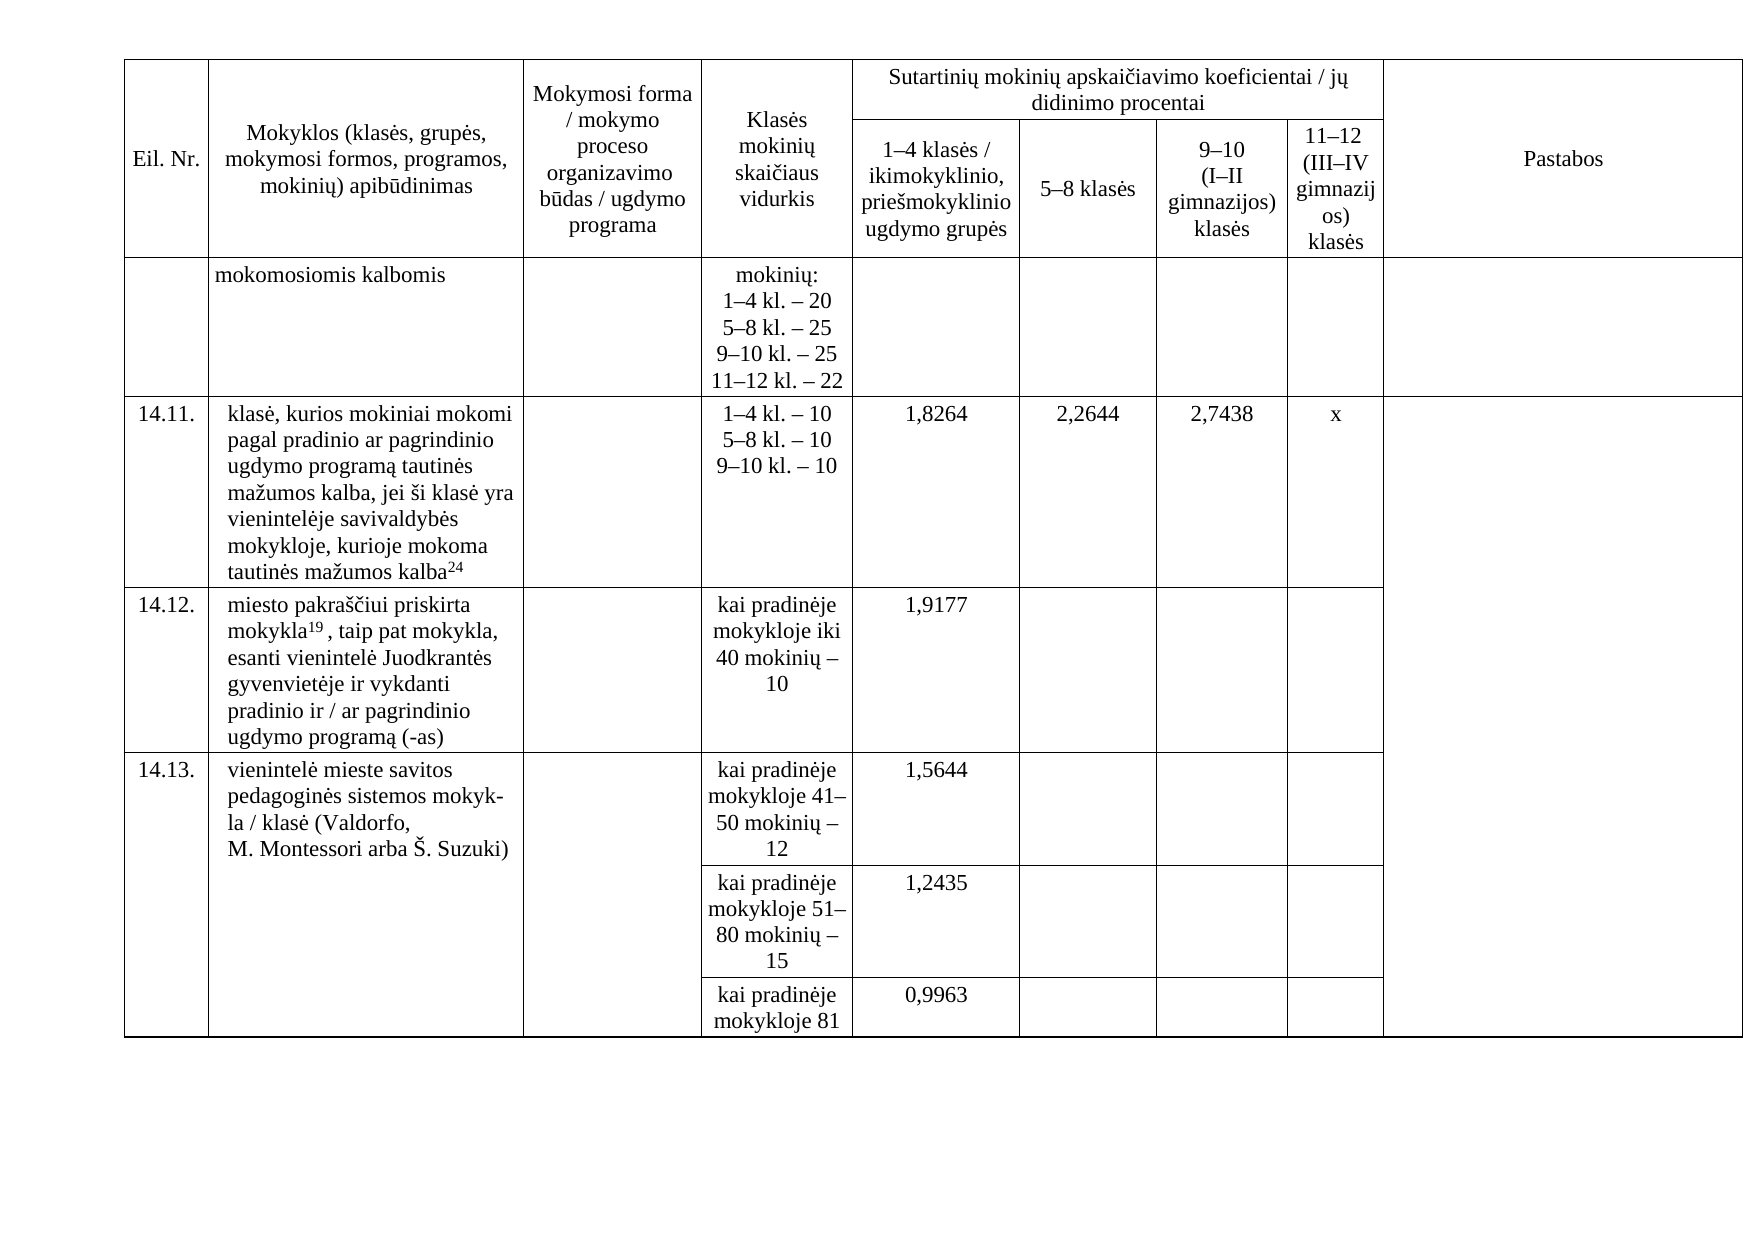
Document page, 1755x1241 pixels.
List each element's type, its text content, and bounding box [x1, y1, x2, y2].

table_cell 1–4 klasės / ikimokyklinio, priešmokyklinio ugdymo grupės [853, 120, 1019, 257]
table_cell [524, 588, 701, 752]
table_header Sutartinių mokinių apskaičiavimo koeficientai / jų didinimo procentai [853, 60, 1383, 119]
table_cell 5–8 klasės [1020, 120, 1156, 257]
table_cell 14.11. [125, 397, 208, 587]
table_cell [1288, 866, 1383, 977]
table_cell 0,9963 [853, 978, 1019, 1036]
table_cell [1288, 588, 1383, 752]
table_cell [1020, 258, 1156, 396]
table_cell [1020, 588, 1156, 752]
table_cell 14.13. [125, 753, 208, 1036]
table_cell 2,2644 [1020, 397, 1156, 587]
table_cell [1384, 397, 1742, 1036]
table_cell [1157, 258, 1287, 396]
table_cell mokinių: 1–4 kl. – 20 5–8 kl. – 25 9–10 kl. – 25 11–12 kl. – 22 [702, 258, 852, 396]
table_header Eil. Nr. [125, 60, 208, 257]
table_cell vienintelė mieste savitos pedagoginės sistemos mokyk-la / klasė (Valdorfo, M. Montessori arba Š. Suzuki) [209, 753, 523, 1036]
table_cell klasė, kurios mokiniai mokomi pagal pradinio ar pagrindinio ugdymo programą tautinės mažumos kalba, jei ši klasė yra vienintelėje savivaldybės mokykloje, kurioje mokoma tautinės mažumos kalba24 [209, 397, 523, 587]
table_header Klasės mokinių skaičiaus vidurkis [702, 60, 852, 257]
table_cell miesto pakraščiui priskirta mokykla19 , taip pat mokykla, esanti vienintelė Juodkrantės gyvenvietėje ir vykdanti pradinio ir / ar pagrindinio ugdymo programą (-as) [209, 588, 523, 752]
table_cell [1288, 753, 1383, 864]
table_cell kai pradinėje mokykloje 81 [702, 978, 852, 1036]
table_cell [1157, 866, 1287, 977]
table_cell [1157, 753, 1287, 864]
table_cell 9–10 (I–II gimnazijos) klasės [1157, 120, 1287, 257]
table_cell kai pradinėje mokykloje iki 40 mokinių – 10 [702, 588, 852, 752]
table_cell 1–4 kl. – 10 5–8 kl. – 10 9–10 kl. – 10 [702, 397, 852, 587]
table_cell [524, 397, 701, 587]
table_cell kai pradinėje mokykloje 41–50 mokinių – 12 [702, 753, 852, 864]
table_cell kai pradinėje mokykloje 51–80 mokinių – 15 [702, 866, 852, 977]
table_cell 1,2435 [853, 866, 1019, 977]
table_cell [1157, 978, 1287, 1036]
table_cell [853, 258, 1019, 396]
table_cell [524, 258, 701, 396]
table_cell 14.12. [125, 588, 208, 752]
table_cell [524, 753, 701, 1036]
table_cell 11–12 (III–IV gimnazijos) klasės [1288, 120, 1383, 257]
table_cell [1020, 866, 1156, 977]
table_cell [125, 258, 208, 396]
table_cell 1,5644 [853, 753, 1019, 864]
table_cell 1,9177 [853, 588, 1019, 752]
table_header Mokymosi forma / mokymo proceso organizavimo būdas / ugdymo programa [524, 60, 701, 257]
table_cell [1288, 978, 1383, 1036]
table_cell [1288, 258, 1383, 396]
table_cell 2,7438 [1157, 397, 1287, 587]
table_cell [1020, 978, 1156, 1036]
table_cell [1020, 753, 1156, 864]
table_cell x [1288, 397, 1383, 587]
table_cell [1384, 258, 1742, 396]
table_cell mokomosiomis kalbomis [209, 258, 523, 396]
table_cell [1157, 588, 1287, 752]
table_header Pastabos [1384, 60, 1742, 257]
table_cell 1,8264 [853, 397, 1019, 587]
table_header Mokyklos (klasės, grupės, mokymosi formos, programos, mokinių) apibūdinimas [209, 60, 523, 257]
